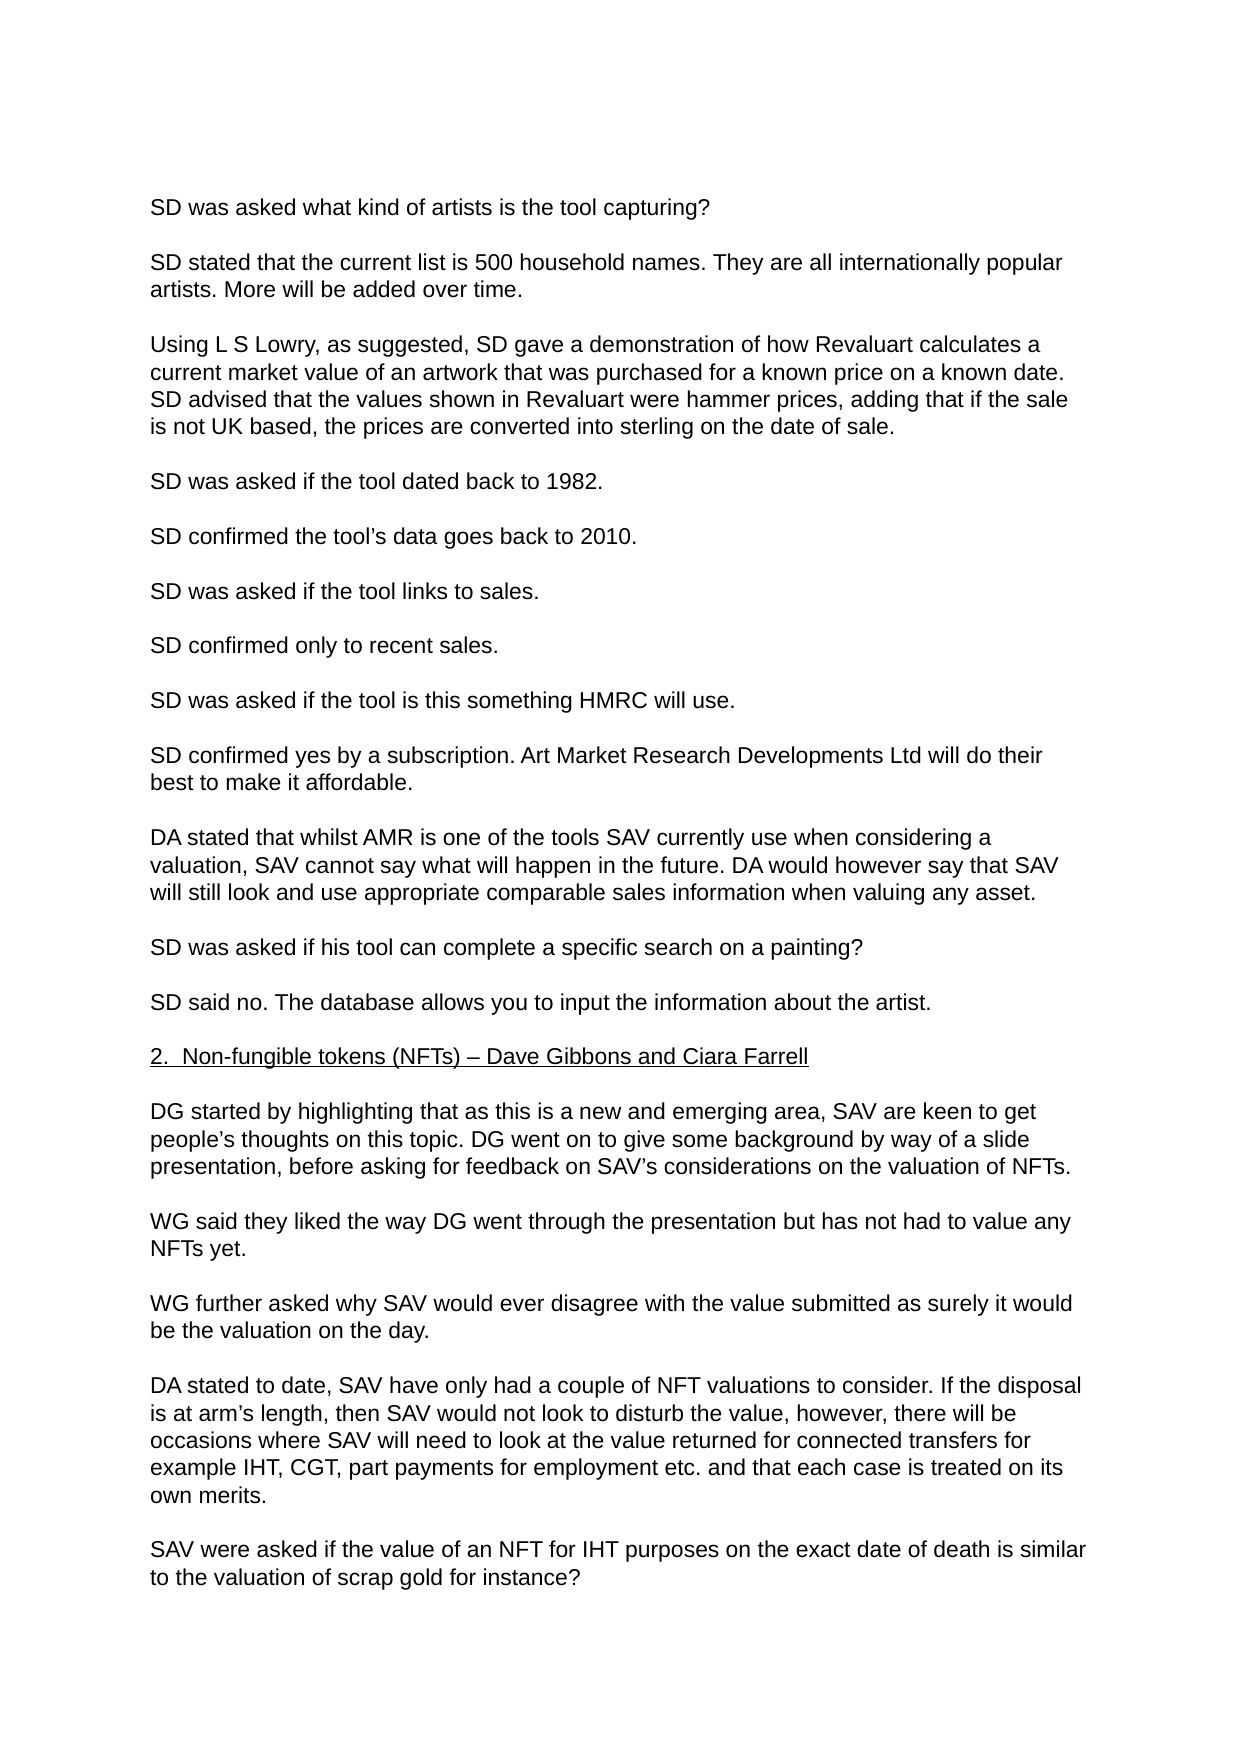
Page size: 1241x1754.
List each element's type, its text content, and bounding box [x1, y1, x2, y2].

text DA stated that whilst AMR is one of the tools SAV currently use when considering a valuation, SAV cannot say what will happen in the future. DA would however say that SAV will still look and use appropriate comparable sales information when valuing any asset. [150, 824, 1090, 905]
text SD was asked if the tool dated back to 1982. [150, 468, 1090, 494]
text DA stated to date, SAV have only had a couple of NFT valuations to consider. If the disposal is at arm’s length, then SAV would not look to disturb the value, however, there will be occasions where SAV will need to look at the value returned for connected transfers for example IHT, CGT, part payments for employment etc. and that each case is treated on its own merits. [150, 1372, 1090, 1508]
text SD advised that the values shown in Revaluart were hammer prices, adding that if the sale is not UK based, the prices are converted into sterling on the date of sale. [150, 386, 1090, 439]
text SAV were asked if the value of an NFT for IHT purposes on the exact date of death is similar to the valuation of scrap gold for instance? [150, 1536, 1090, 1590]
text DG started by highlighting that as this is a new and emerging area, SAV are keen to get people’s thoughts on this topic. DG went on to give some background by way of a slide presentation, before asking for feedback on SAV’s considerations on the valuation of NFTs. [150, 1098, 1090, 1179]
text SD said no. The database allows you to input the information about the artist. [150, 988, 1090, 1015]
text WG further asked why SAV would ever disagree with the value submitted as surely it would be the valuation on the day. [150, 1290, 1090, 1344]
text SD was asked if the tool is this something HMRC will use. [150, 687, 1090, 713]
text WG said they liked the way DG went through the presentation but has not had to value any NFTs yet. [150, 1208, 1090, 1261]
text SD confirmed yes by a subscription. Art Market Research Developments Ltd will do their best to make it affordable. [150, 742, 1090, 796]
text SD stated that the current list is 500 household names. They are all internationally popular artists. More will be added over time. [150, 249, 1090, 303]
text SD was asked if the tool links to sales. [150, 578, 1090, 604]
text SD was asked what kind of artists is the tool capturing? [150, 194, 1090, 220]
text Using L S Lowry, as suggested, SD gave a demonstration of how Revaluart calculates a current market value of an artwork that was purchased for a known price on a known date. [150, 331, 1090, 385]
text SD was asked if his tool can complete a specific search on a painting? [150, 934, 1090, 960]
text SD confirmed only to recent sales. [150, 632, 1090, 659]
text 2. Non-fungible tokens (NFTs) – Dave Gibbons and Ciara Farrell [150, 1043, 1090, 1070]
text SD confirmed the tool’s data goes back to 2010. [150, 523, 1090, 549]
